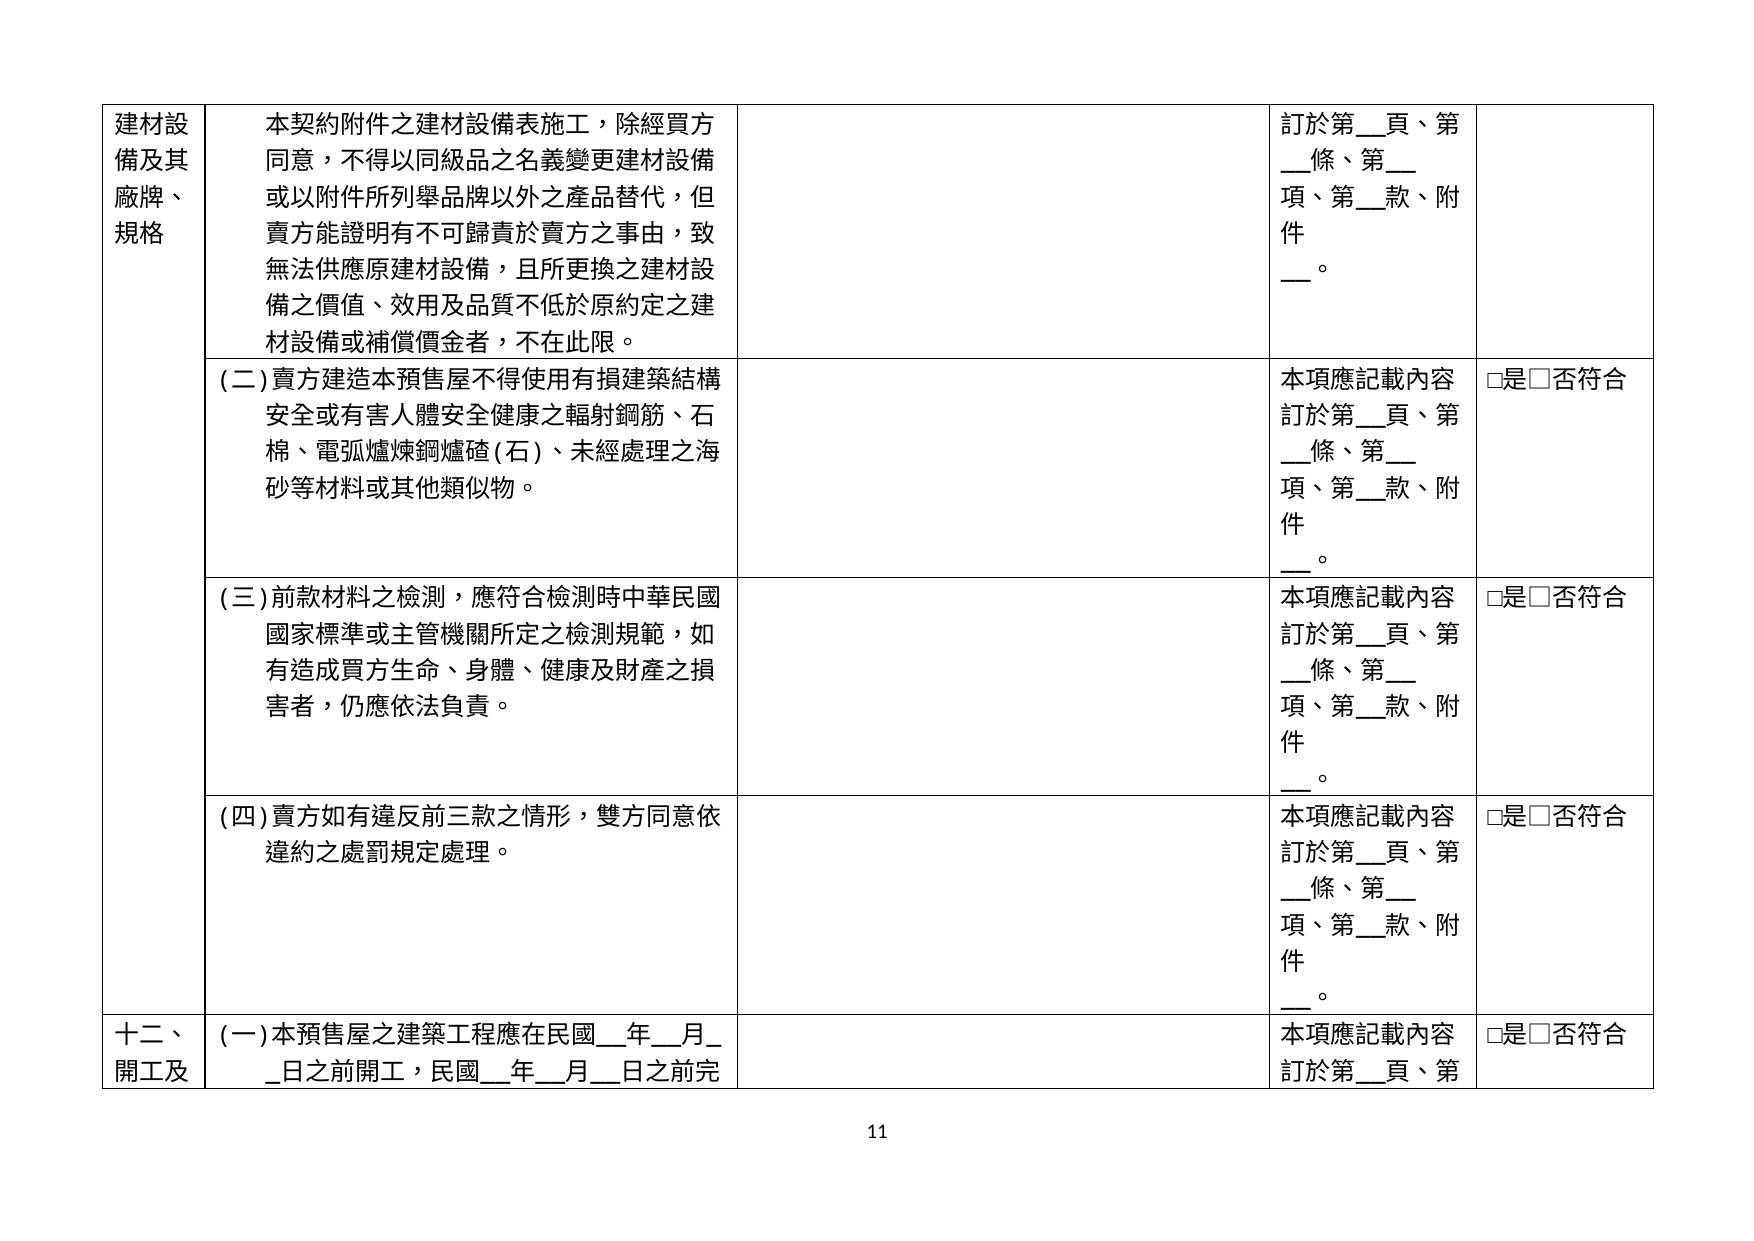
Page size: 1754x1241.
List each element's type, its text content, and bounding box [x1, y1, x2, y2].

table_cell □是□否符合 [1477, 1015, 1653, 1087]
table_cell [1477, 105, 1653, 358]
table_cell 十二、開工及 [103, 1015, 204, 1087]
table_cell (三)前款材料之檢測，應符合檢測時中華民國國家標準或主管機關所定之檢測規範，如有造成買方生命、身體、健康及財產之損害者，仍應依法負責。 [206, 578, 737, 795]
table_cell [738, 359, 1269, 577]
table_cell 訂於第__頁、第__條、第__項、第__款、附件 __。 [1270, 105, 1476, 358]
table_cell □是□否符合 [1477, 578, 1653, 795]
table_cell 本契約附件之建材設備表施工，除經買方同意，不得以同級品之名義變更建材設備或以附件所列舉品牌以外之產品替代，但賣方能證明有不可歸責於賣方之事由，致無法供應原建材設備，且所更換之建材設備之價值、效用及品質不低於原約定之建材設備或補償價金者，不在此限。 [206, 105, 737, 358]
table_cell [738, 578, 1269, 795]
table_cell [738, 1015, 1269, 1087]
table_cell 本項應記載內容訂於第__頁、第__條、第__項、第__款、附件 __。 [1270, 796, 1476, 1014]
table_cell 本項應記載內容訂於第__頁、第__條、第__項、第__款、附件 __。 [1270, 578, 1476, 795]
table_cell 本項應記載內容訂於第__頁、第 [1270, 1015, 1476, 1087]
table_cell (四)賣方如有違反前三款之情形，雙方同意依違約之處罰規定處理。 [206, 796, 737, 1014]
table_cell 本項應記載內容訂於第__頁、第__條、第__項、第__款、附件 __。 [1270, 359, 1476, 577]
table_cell (二)賣方建造本預售屋不得使用有損建築結構安全或有害人體安全健康之輻射鋼筋、石棉、電弧爐煉鋼爐碴(石)、未經處理之海砂等材料或其他類似物。 [206, 359, 737, 577]
table_cell [738, 105, 1269, 358]
table_cell □是□否符合 [1477, 359, 1653, 577]
table_cell [738, 796, 1269, 1014]
table_cell 建材設備及其廠牌、規格 [103, 105, 204, 1014]
table_cell (一)本預售屋之建築工程應在民國__年__月__日之前開工，民國__年__月__日之前完 [206, 1015, 737, 1087]
table_cell □是□否符合 [1477, 796, 1653, 1014]
